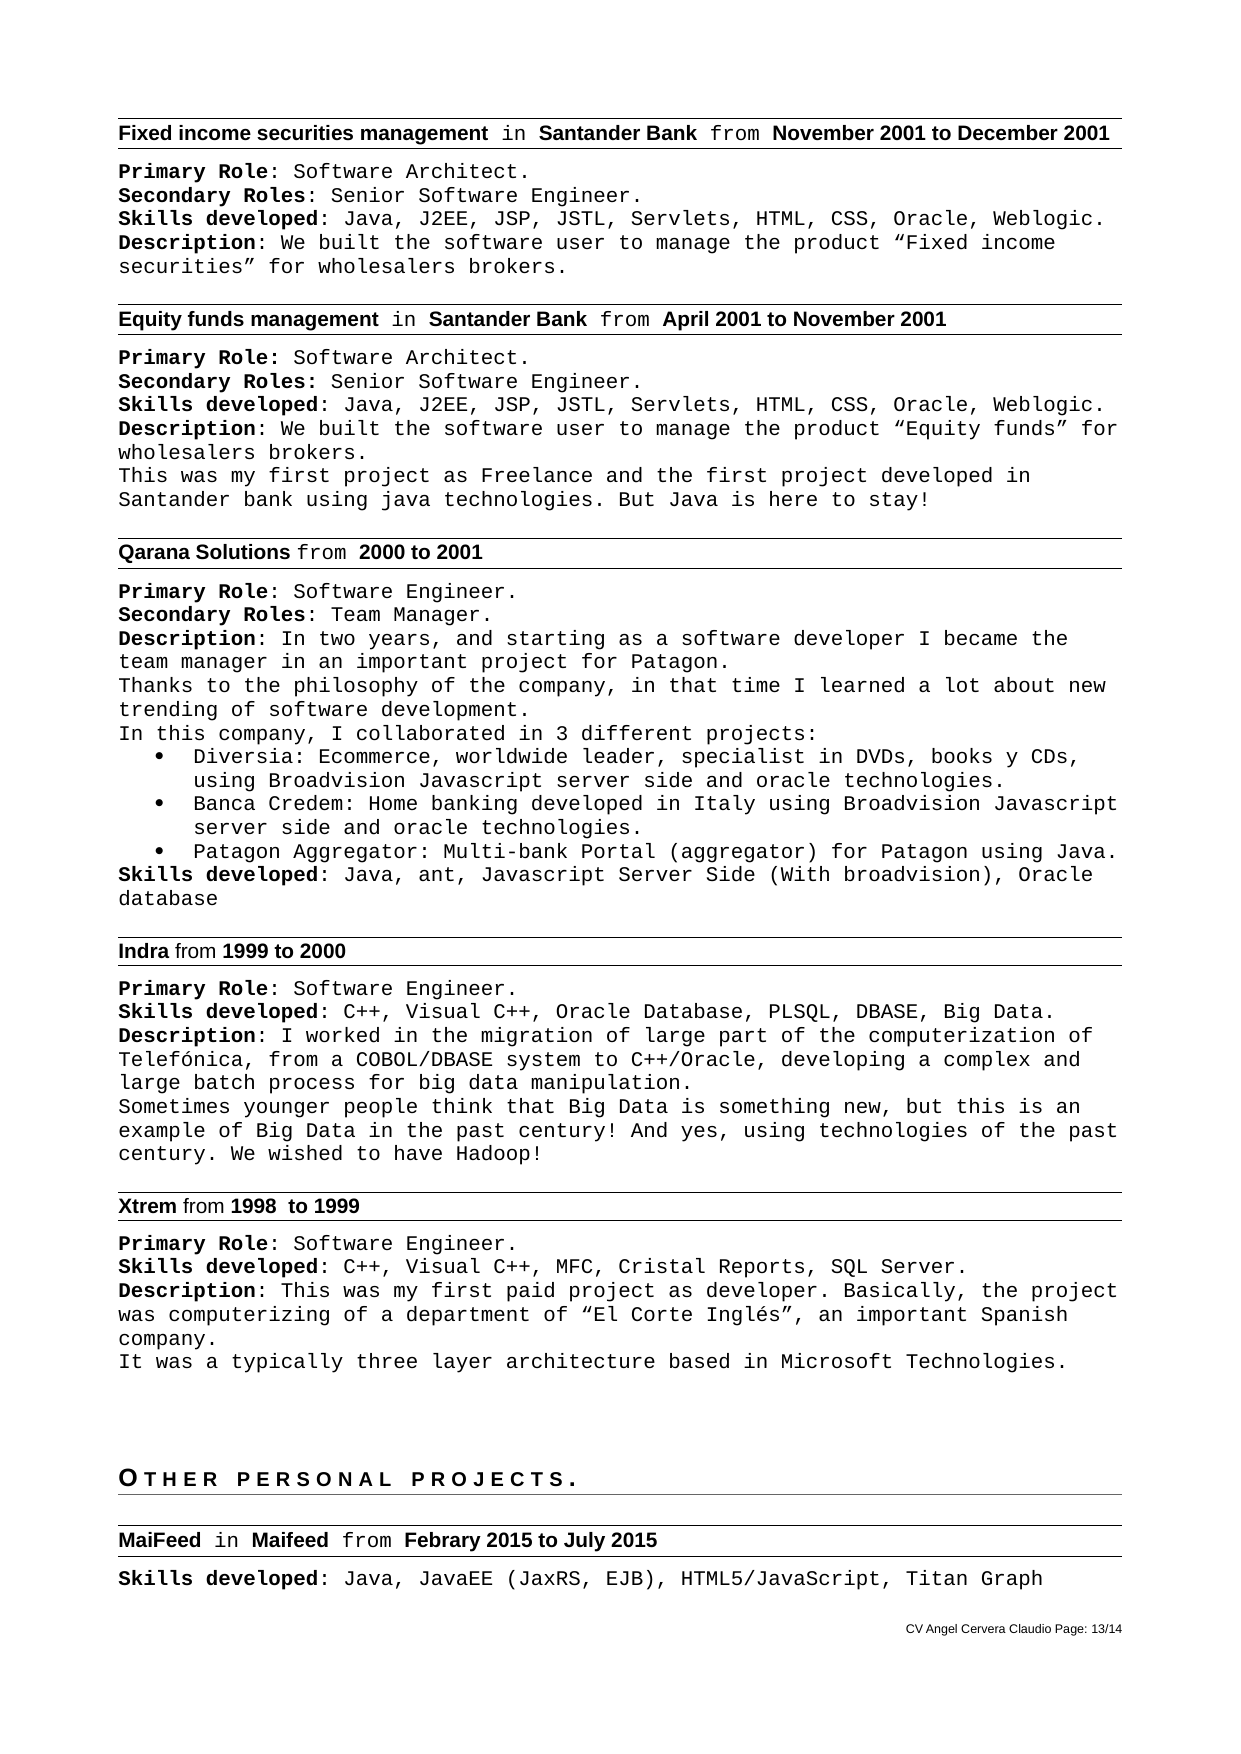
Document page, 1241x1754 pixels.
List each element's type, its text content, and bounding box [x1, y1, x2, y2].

list Patagon Aggregator: Multi-bank Portal (aggregator) for Patagon using Java. [156, 841, 1122, 864]
text Secondary Roles: Senior Software Engineer. [118, 185, 1122, 208]
list Diversia: Ecommerce, worldwide leader, specialist in DVDs, books y CDs, using Broadvision Javascript server side and oracle technologies. [156, 746, 1122, 793]
text Description: This was my first paid project as developer. Basically, the project was computerizing of a department of “El Corte Inglés”, an important Spanish company. [118, 1280, 1122, 1351]
text In this company, I collaborated in 3 different projects: [118, 722, 1122, 746]
subtitle MaiFeed in Maifeed from Febrary 2015 to July 2015 [118, 1526, 1122, 1556]
text Thanks to the philosophy of the company, in that time I learned a lot about new trending of software development. [118, 675, 1122, 722]
text Primary Role: Software Engineer. [118, 978, 1122, 1001]
text Primary Role: Software Engineer. [118, 1233, 1122, 1257]
text Primary Role: Software Architect. [118, 347, 1122, 371]
text Secondary Roles: Senior Software Engineer. [118, 371, 1122, 394]
subtitle Xtrem from 1998 to 1999 [118, 1193, 1122, 1220]
text Skills developed: Java, ant, Javascript Server Side (With broadvision), Oracle database [118, 864, 1122, 912]
text Secondary Roles: Team Manager. [118, 604, 1122, 628]
text Primary Role: Software Engineer. [118, 581, 1122, 604]
text Skills developed: Java, J2EE, JSP, JSTL, Servlets, HTML, CSS, Oracle, Weblogic. [118, 394, 1122, 418]
list Banca Credem: Home banking developed in Italy using Broadvision Javascript server side and oracle technologies. [156, 793, 1122, 841]
text Skills developed: C++, Visual C++, Oracle Database, PLSQL, DBASE, Big Data. [118, 1001, 1122, 1025]
text Skills developed: Java, JavaEE (JaxRS, EJB), HTML5/JavaScript, Titan Graph [118, 1568, 1122, 1592]
text Description: I worked in the migration of large part of the computerization of Telefónica, from a COBOL/DBASE system to C++/Oracle, developing a complex and large batch process for big data manipulation. [118, 1025, 1122, 1096]
subtitle Fixed income securities management in Santander Bank from November 2001 to December 2001 [118, 119, 1122, 148]
subtitle Equity funds management in Santander Bank from April 2001 to November 2001 [118, 305, 1122, 334]
text Description: In two years, and starting as a software developer I became the team manager in an important project for Patagon. [118, 628, 1122, 675]
text Skills developed: Java, J2EE, JSP, JSTL, Servlets, HTML, CSS, Oracle, Weblogic. [118, 208, 1122, 232]
text Skills developed: C++, Visual C++, MFC, Cristal Reports, SQL Server. [118, 1257, 1122, 1280]
text Sometimes younger people think that Big Data is something new, but this is an example of Big Data in the past century! And yes, using technologies of the past century. We wished to have Hadoop! [118, 1096, 1122, 1167]
text Primary Role: Software Architect. [118, 161, 1122, 185]
text Description: We built the software user to manage the product “Fixed income securities” for wholesalers brokers. [118, 232, 1122, 279]
text Description: We built the software user to manage the product “Equity funds” for wholesalers brokers. [118, 418, 1122, 465]
text This was my first project as Freelance and the first project developed in Santander bank using java technologies. But Java is here to stay! [118, 465, 1122, 513]
subtitle Qarana Solutions from 2000 to 2001 [118, 539, 1122, 568]
subtitle Indra from 1999 to 2000 [118, 938, 1122, 965]
subtitle Other personal projects. [118, 1463, 1122, 1494]
text It was a typically three layer architecture based in Microsoft Technologies. [118, 1351, 1122, 1375]
